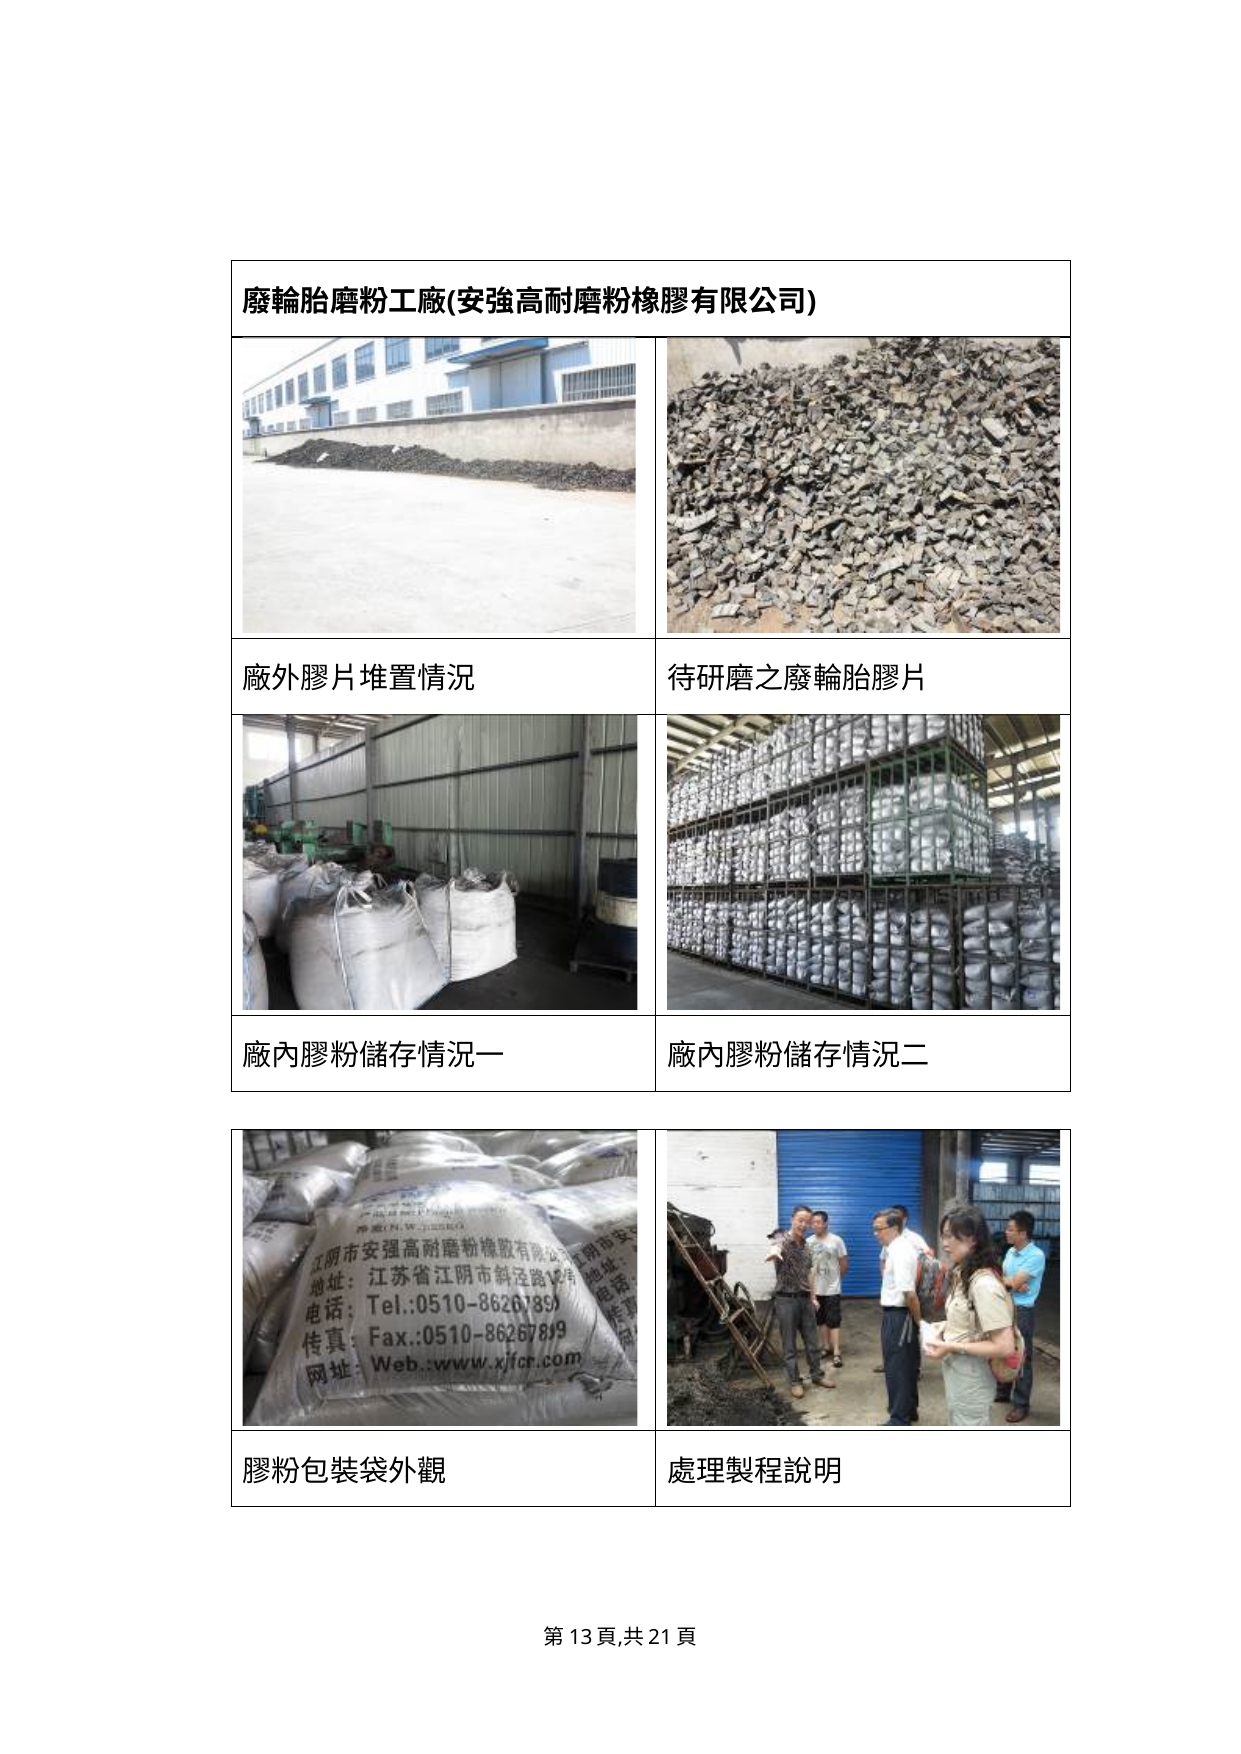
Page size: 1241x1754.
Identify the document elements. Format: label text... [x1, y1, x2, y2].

table_cell 處理製程說明 [656, 1431, 1070, 1506]
picture [667, 714, 1061, 1010]
picture [667, 337, 1061, 633]
table_cell [656, 338, 1070, 637]
table_cell 待研磨之廢輪胎膠片 [656, 639, 1070, 713]
table_header [232, 1130, 655, 1430]
picture [667, 1130, 1061, 1426]
table_header [656, 1130, 1070, 1430]
table_cell 膠粉包裝袋外觀 [232, 1431, 655, 1506]
table_cell [232, 338, 655, 637]
table_cell [232, 715, 655, 1014]
picture [242, 714, 638, 1010]
table_cell 廠內膠粉儲存情況一 [232, 1016, 655, 1091]
picture [242, 1130, 638, 1426]
table_header 廢輪胎磨粉工廠(安強高耐磨粉橡膠有限公司) [232, 261, 1070, 336]
table_cell 廠內膠粉儲存情況二 [656, 1016, 1070, 1091]
picture [242, 337, 636, 633]
table_cell 廠外膠片堆置情況 [232, 639, 655, 713]
table_cell [656, 715, 1070, 1014]
